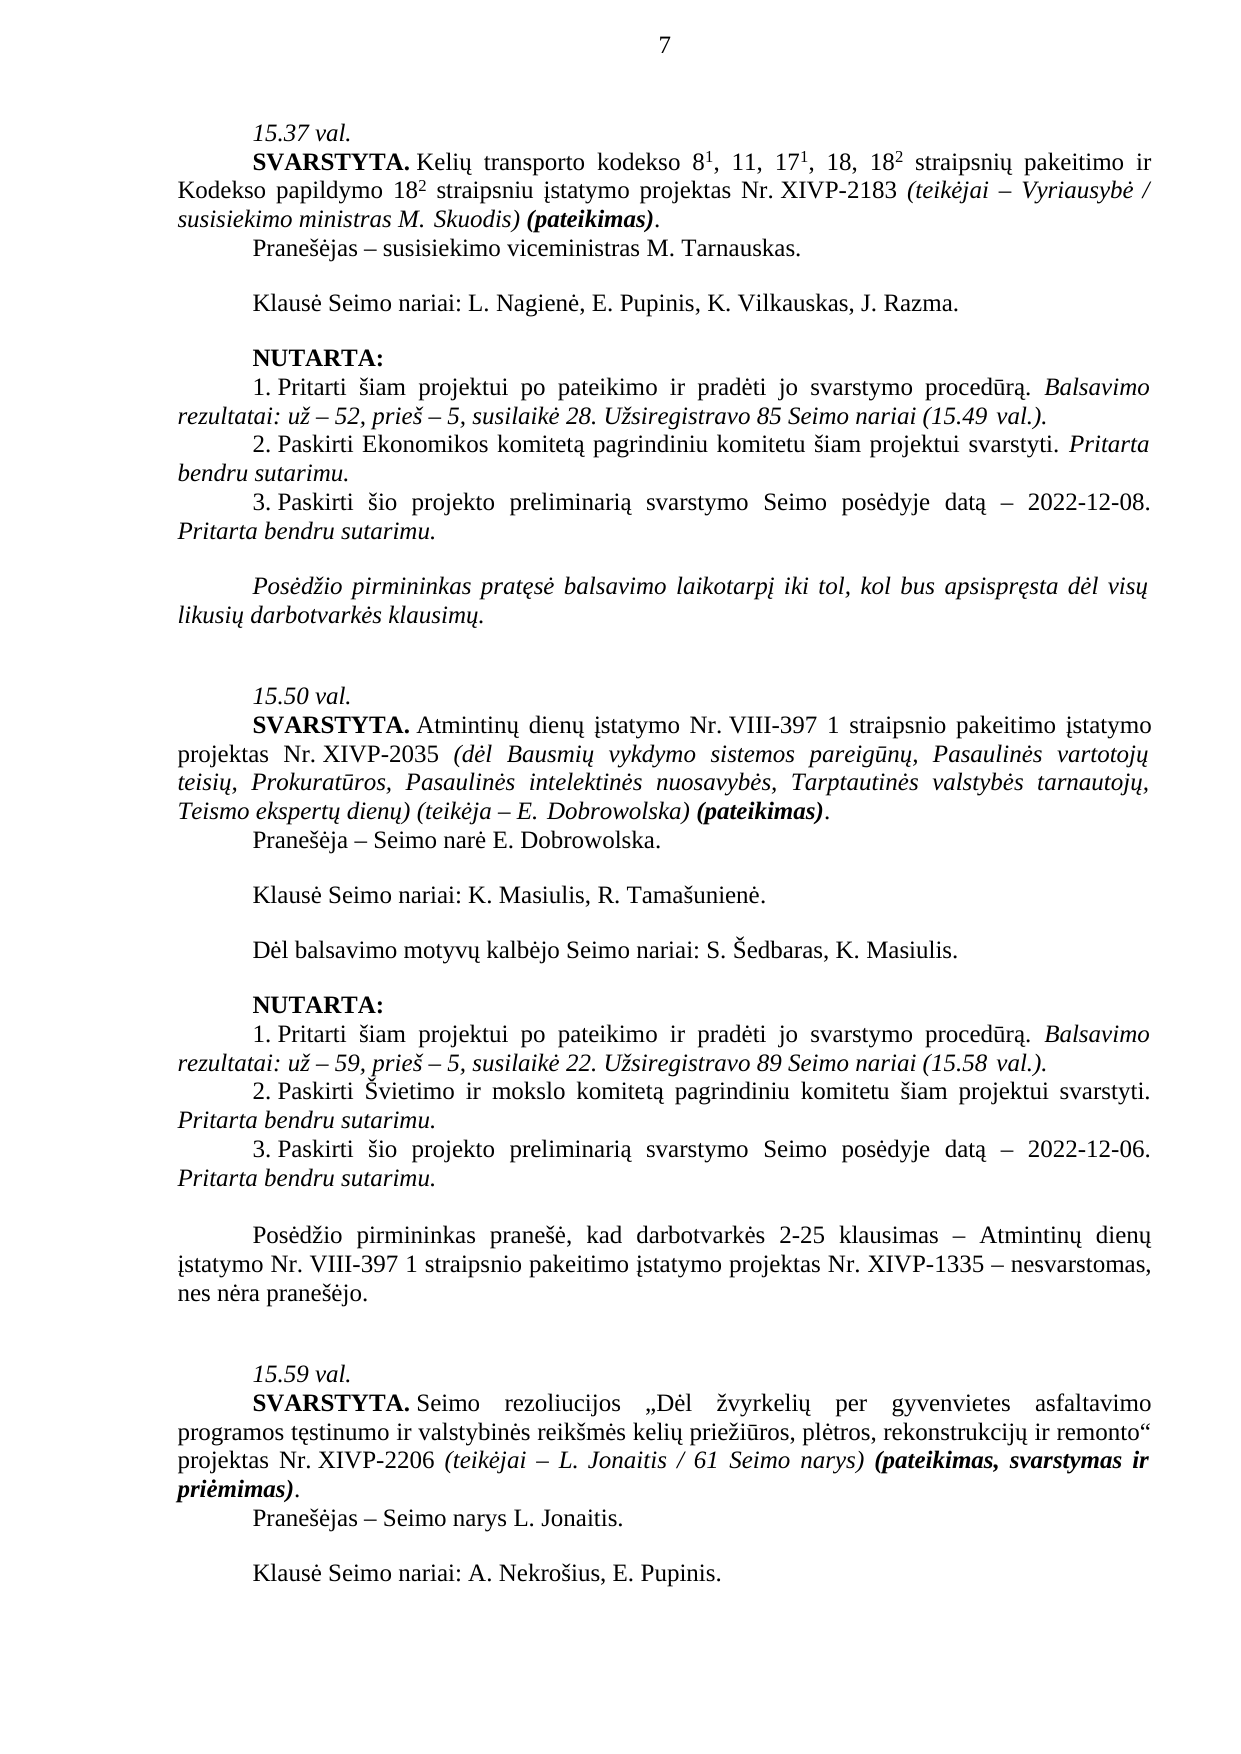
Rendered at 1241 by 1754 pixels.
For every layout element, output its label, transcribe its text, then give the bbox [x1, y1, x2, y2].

text 1. Pritarti šiam projektui po pateikimo ir pradėti jo svarstymo procedūrą. Balsavimo rezultatai: už – 59, prieš – 5, susilaikė 22. Užsiregistravo 89 Seimo nariai (15.58 val.). [177, 1019, 1152, 1076]
text 2. Paskirti Ekonomikos komitetą pagrindiniu komitetu šiam projektui svarstyti. Pritarta bendru sutarimu. [177, 429, 1152, 487]
text SVARSTYTA. Kelių transporto kodekso 81, 11, 171, 18, 182 straipsnių pakeitimo ir Kodekso papildymo 182 straipsniu įstatymo projektas Nr. XIVP-2183 (teikėjai – Vyriausybė / susisiekimo ministras M. Skuodis) (pateikimas). [177, 147, 1152, 233]
text 15.50 val. [177, 681, 1152, 710]
text SVARSTYTA. Seimo rezoliucijos „Dėl žvyrkelių per gyvenvietes asfaltavimo programos tęstinumo ir valstybinės reikšmės kelių priežiūros, plėtros, rekonstrukcijų ir remonto“ projektas Nr. XIVP-2206 (teikėjai – L. Jonaitis / 61 Seimo narys) (pateikimas, svarstymas ir priėmimas). [177, 1388, 1152, 1503]
text SVARSTYTA. Atmintinų dienų įstatymo Nr. VIII-397 1 straipsnio pakeitimo įstatymo projektas Nr. XIVP-2035 (dėl Bausmių vykdymo sistemos pareigūnų, Pasaulinės vartotojų teisių, Prokuratūros, Pasaulinės intelektinės nuosavybės, Tarptautinės valstybės tarnautojų, Teismo ekspertų dienų) (teikėja – E. Dobrowolska) (pateikimas). [177, 710, 1152, 825]
text Klausė Seimo nariai: L. Nagienė, E. Pupinis, K. Vilkauskas, J. Razma. [177, 288, 1152, 317]
text Klausė Seimo nariai: K. Masiulis, R. Tamašunienė. [177, 880, 1152, 909]
text 2. Paskirti Švietimo ir mokslo komitetą pagrindiniu komitetu šiam projektui svarstyti. Pritarta bendru sutarimu. [177, 1076, 1152, 1134]
text Posėdžio pirmininkas pranešė, kad darbotvarkės 2-25 klausimas – Atmintinų dienų įstatymo Nr. VIII-397 1 straipsnio pakeitimo įstatymo projektas Nr. XIVP-1335 – nesvarstomas, nes nėra pranešėjo. [177, 1220, 1152, 1306]
text Klausė Seimo nariai: A. Nekrošius, E. Pupinis. [177, 1558, 1152, 1587]
text 15.37 val. [177, 118, 1152, 147]
text NUTARTA: [177, 343, 1152, 372]
text NUTARTA: [177, 990, 1152, 1019]
text Pranešėjas – susisiekimo viceministras M. Tarnauskas. [177, 233, 1152, 262]
text 3. Paskirti šio projekto preliminarią svarstymo Seimo posėdyje datą – 2022-12-08. Pritarta bendru sutarimu. [177, 487, 1152, 544]
text Pranešėjas – Seimo narys L. Jonaitis. [177, 1503, 1152, 1532]
text 3. Paskirti šio projekto preliminarią svarstymo Seimo posėdyje datą – 2022-12-06. Pritarta bendru sutarimu. [177, 1134, 1152, 1191]
text Dėl balsavimo motyvų kalbėjo Seimo nariai: S. Šedbaras, K. Masiulis. [177, 935, 1152, 964]
text Pranešėja – Seimo narė E. Dobrowolska. [177, 825, 1152, 854]
text 1. Pritarti šiam projektui po pateikimo ir pradėti jo svarstymo procedūrą. Balsavimo rezultatai: už – 52, prieš – 5, susilaikė 28. Užsiregistravo 85 Seimo nariai (15.49 val.). [177, 372, 1152, 429]
text 15.59 val. [177, 1359, 1152, 1388]
text Posėdžio pirmininkas pratęsė balsavimo laikotarpį iki tol, kol bus apsispręsta dėl visų likusių darbotvarkės klausimų. [177, 571, 1152, 628]
